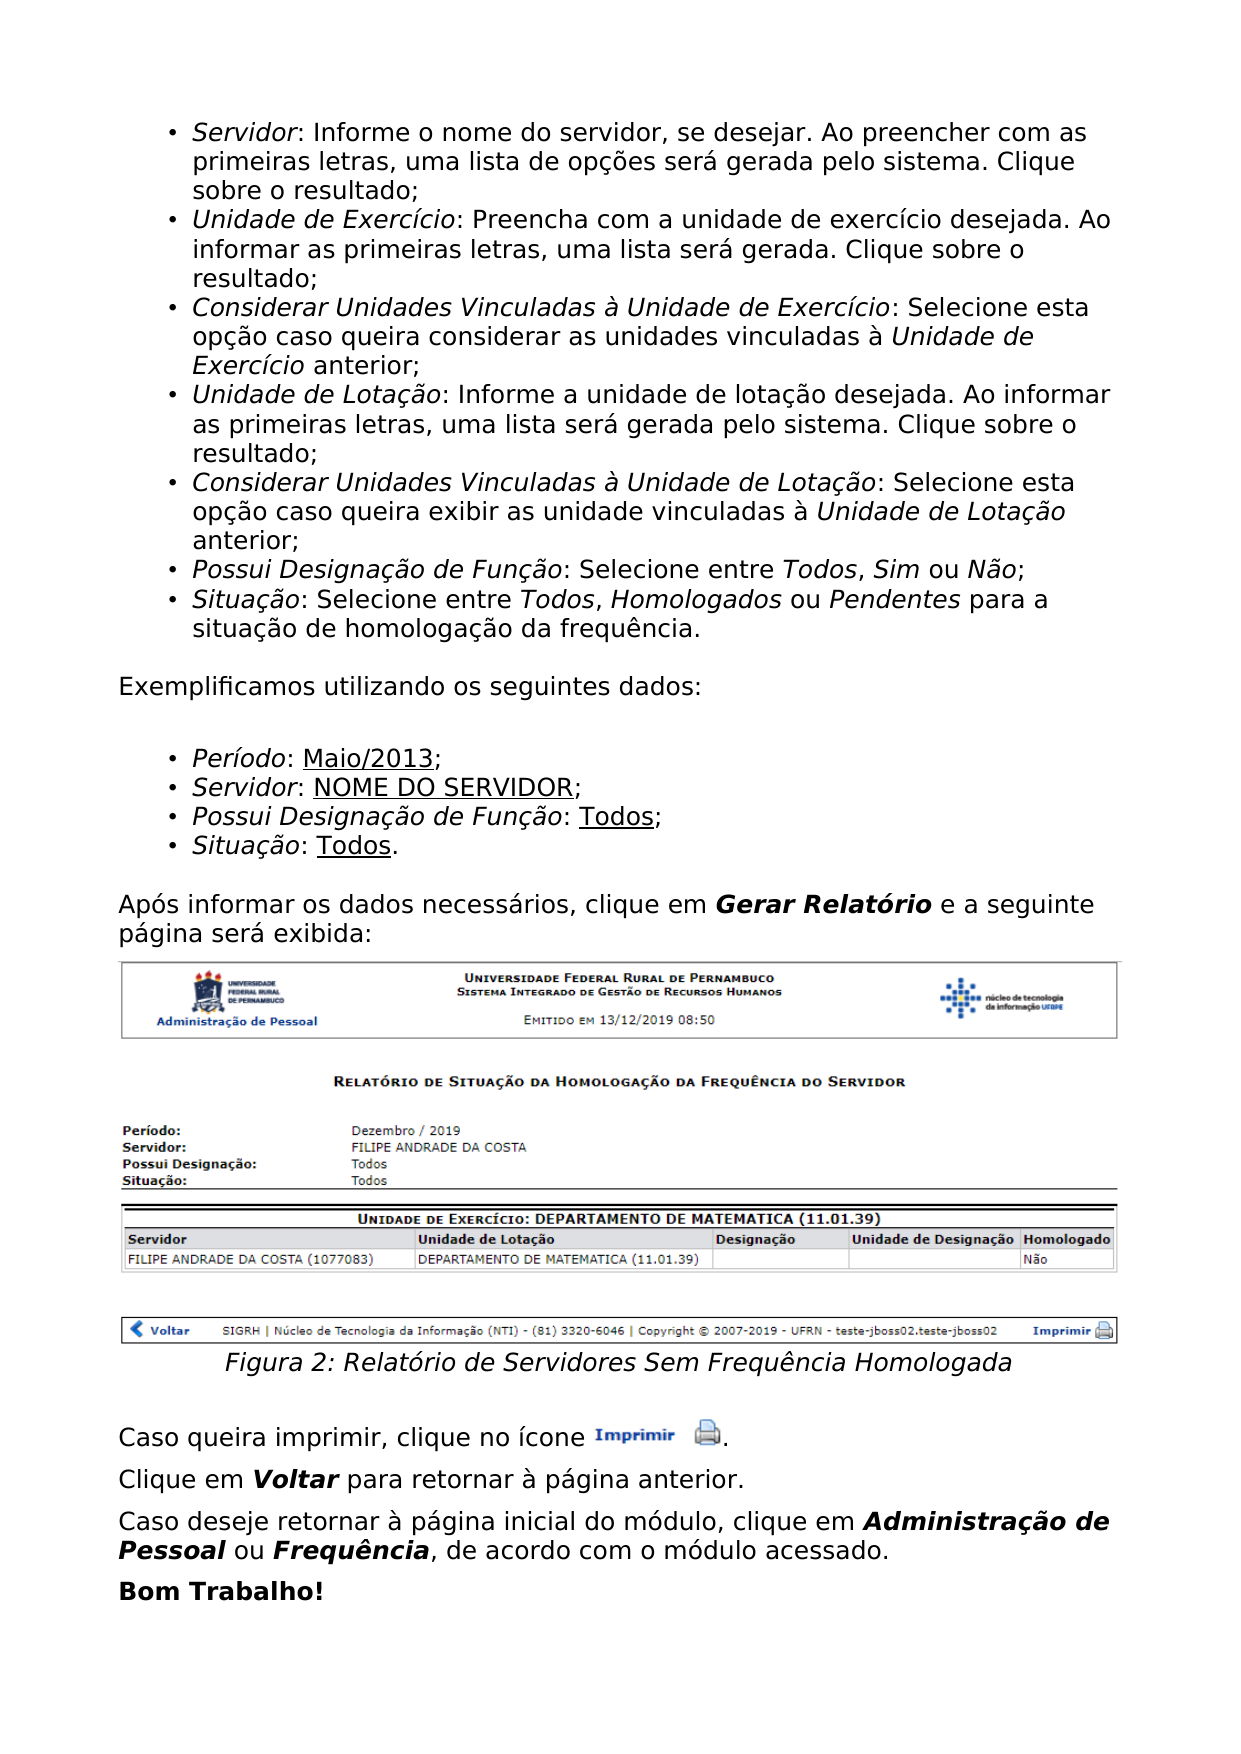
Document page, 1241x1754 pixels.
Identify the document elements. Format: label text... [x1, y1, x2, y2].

picture [118, 960, 1123, 1348]
text Clique em Voltar para retornar à página anterior. [118, 1465, 1122, 1494]
list Servidor: Informe o nome do servidor, se desejar. Ao preencher com as primeiras letras, uma lista de opções será gerada pelo sistema. Clique sobre o resultado; [177, 118, 1122, 206]
list Servidor: NOME DO SERVIDOR; [177, 773, 1122, 802]
text Caso deseje retornar à página inicial do módulo, clique em Administração de Pessoal ou Frequência, de acordo com o módulo acessado. [118, 1507, 1122, 1565]
list Considerar Unidades Vinculadas à Unidade de Exercício: Selecione esta opção caso queira considerar as unidades vinculadas à Unidade de Exercício anterior; [177, 293, 1122, 381]
list Considerar Unidades Vinculadas à Unidade de Lotação: Selecione esta opção caso queira exibir as unidade vinculadas à Unidade de Lotação anterior; [177, 468, 1122, 556]
list Período: Maio/2013; [177, 744, 1122, 773]
list Unidade de Lotação: Informe a unidade de lotação desejada. Ao informar as primeiras letras, uma lista será gerada pelo sistema. Clique sobre o resultado; [177, 381, 1122, 468]
list Situação: Selecione entre Todos, Homologados ou Pendentes para a situação de homologação da frequência. [177, 585, 1122, 643]
text Figura 2: Relatório de Servidores Sem Frequência Homologada [118, 1348, 1122, 1377]
list Possui Designação de Função: Selecione entre Todos, Sim ou Não; [177, 556, 1122, 585]
text Caso queira imprimir, clique no ícone . [118, 1418, 1122, 1453]
list Possui Designação de Função: Todos; [177, 802, 1122, 831]
picture [593, 1418, 722, 1447]
list Unidade de Exercício: Preencha com a unidade de exercício desejada. Ao informar as primeiras letras, uma lista será gerada. Clique sobre o resultado; [177, 206, 1122, 293]
text Bom Trabalho! [118, 1578, 1122, 1607]
text Após informar os dados necessários, clique em Gerar Relatório e a seguinte página será exibida: [118, 890, 1122, 948]
list Situação: Todos. [177, 831, 1122, 860]
text Exemplificamos utilizando os seguintes dados: [118, 673, 1122, 702]
